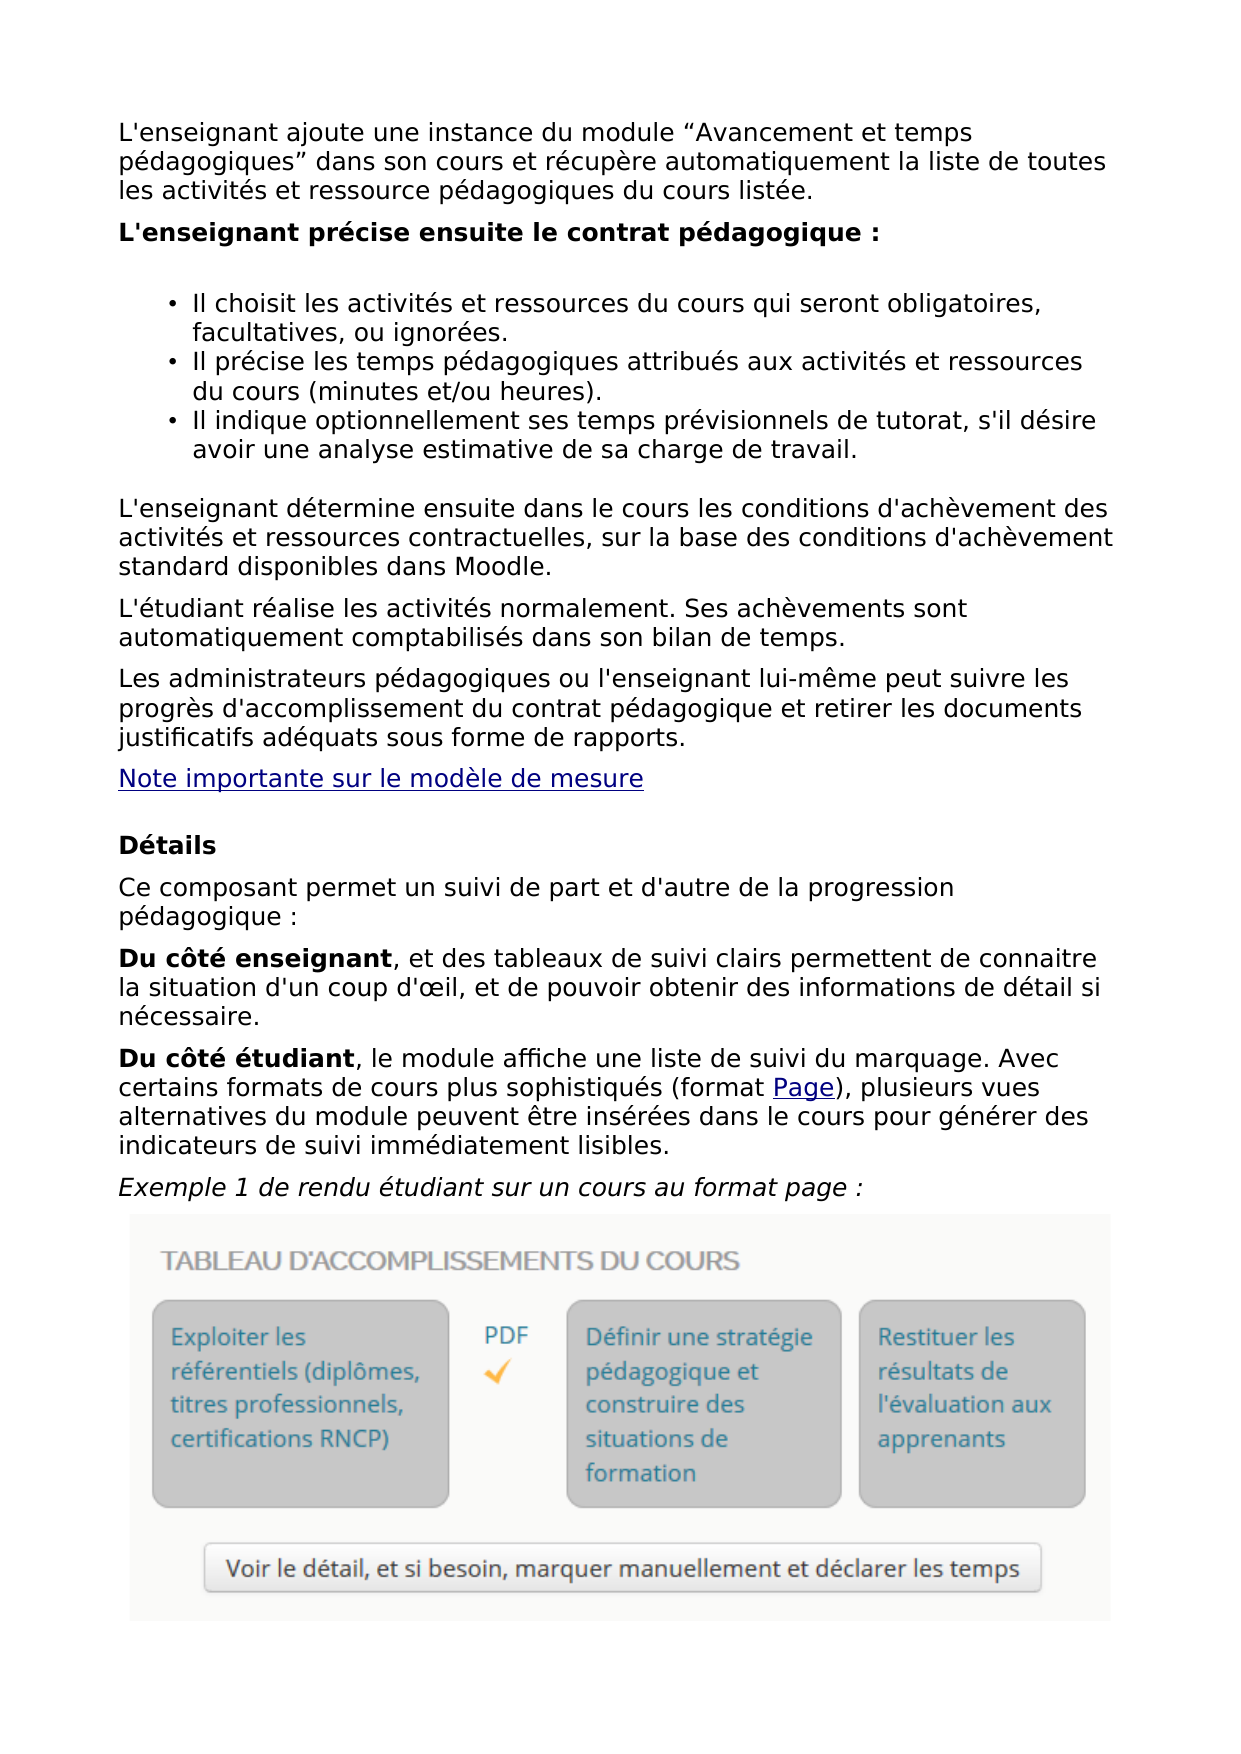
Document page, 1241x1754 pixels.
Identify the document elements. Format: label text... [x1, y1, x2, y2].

text L'enseignant ajoute une instance du module “Avancement et temps pédagogiques” dans son cours et récupère automatiquement la liste de toutes les activités et ressource pédagogiques du cours listée. [118, 118, 1122, 206]
text Note importante sur le modèle de mesure [118, 764, 1122, 794]
subtitle Détails [118, 831, 1122, 860]
picture [129, 1214, 1111, 1621]
text Les administrateurs pédagogiques ou l'enseignant lui-même peut suivre les progrès d'accomplissement du contrat pédagogique et retirer les documents justificatifs adéquats sous forme de rapports. [118, 664, 1122, 752]
text L'enseignant détermine ensuite dans le cours les conditions d'achèvement des activités et ressources contractuelles, sur la base des conditions d'achèvement standard disponibles dans Moodle. [118, 494, 1122, 581]
text Du côté étudiant, le module affiche une liste de suivi du marquage. Avec certains formats de cours plus sophistiqués (format Page), plusieurs vues alternatives du module peuvent être insérées dans le cours pour générer des indicateurs de suivi immédiatement lisibles. [118, 1044, 1122, 1160]
text L'enseignant précise ensuite le contrat pédagogique : [118, 218, 1122, 247]
text Ce composant permet un suivi de part et d'autre de la progression pédagogique : [118, 873, 1122, 931]
text L'étudiant réalise les activités normalement. Ses achèvements sont automatiquement comptabilisés dans son bilan de temps. [118, 594, 1122, 652]
list Il précise les temps pédagogiques attribués aux activités et ressources du cours (minutes et/ou heures). [177, 348, 1122, 406]
text Exemple 1 de rendu étudiant sur un cours au format page : [118, 1173, 1122, 1202]
list Il indique optionnellement ses temps prévisionnels de tutorat, s'il désire avoir une analyse estimative de sa charge de travail. [177, 406, 1122, 464]
text Du côté enseignant, et des tableaux de suivi clairs permettent de connaitre la situation d'un coup d'œil, et de pouvoir obtenir des informations de détail si nécessaire. [118, 944, 1122, 1031]
list Il choisit les activités et ressources du cours qui seront obligatoires, facultatives, ou ignorées. [177, 289, 1122, 348]
